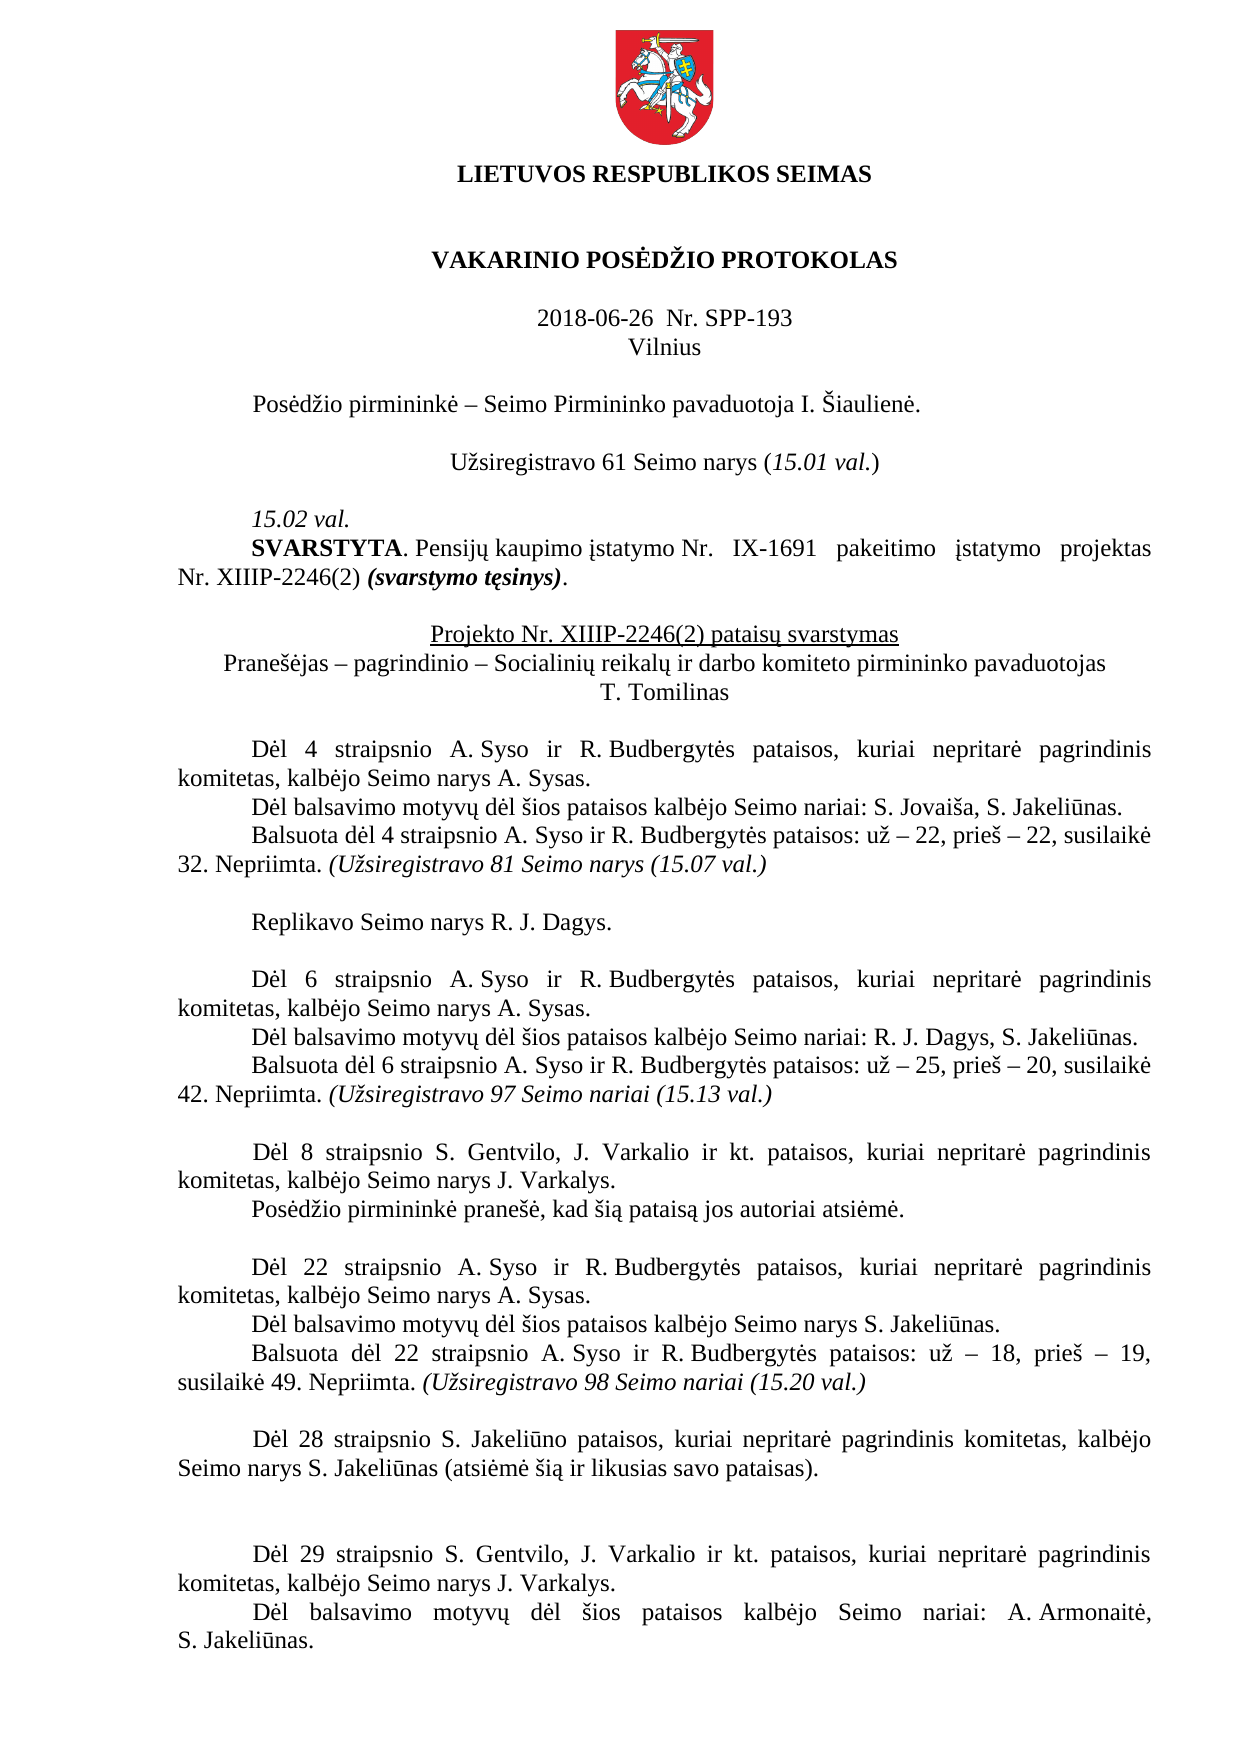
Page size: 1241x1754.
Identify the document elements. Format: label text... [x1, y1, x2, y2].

text Projekto Nr. XIIIP-2246(2) pataisų svarstymas [177, 619, 1152, 648]
text Posėdžio pirmininkė – Seimo Pirmininko pavaduotoja I. Šiaulienė. [177, 389, 1152, 418]
text Balsuota dėl 22 straipsnio A. Syso ir R. Budbergytės pataisos: už – 18, prieš – 19, susilaikė 49. Nepriimta. (Užsiregistravo 98 Seimo nariai (15.20 val.) [177, 1338, 1152, 1396]
text Dėl 28 straipsnio S. Jakeliūno pataisos, kuriai nepritarė pagrindinis komitetas, kalbėjo Seimo narys S. Jakeliūnas (atsiėmė šią ir likusias savo pataisas). [177, 1424, 1152, 1482]
text Dėl balsavimo motyvų dėl šios pataisos kalbėjo Seimo nariai: A. Armonaitė, S. Jakeliūnas. [177, 1597, 1152, 1654]
text SVARSTYTA. Pensijų kaupimo įstatymo Nr. IX-1691 pakeitimo įstatymo projektas Nr. XIIIP-2246(2) (svarstymo tęsinys). [177, 533, 1152, 591]
text Balsuota dėl 4 straipsnio A. Syso ir R. Budbergytės pataisos: už – 22, prieš – 22, susilaikė 32. Nepriimta. (Užsiregistravo 81 Seimo narys (15.07 val.) [177, 821, 1152, 878]
text Dėl 29 straipsnio S. Gentvilo, J. Varkalio ir kt. pataisos, kuriai nepritarė pagrindinis komitetas, kalbėjo Seimo narys J. Varkalys. [177, 1539, 1152, 1597]
text Pranešėjas – pagrindinio – Socialinių reikalų ir darbo komiteto pirmininko pavaduotojas T. Tomilinas [177, 648, 1152, 706]
text Dėl 4 straipsnio A. Syso ir R. Budbergytės pataisos, kuriai nepritarė pagrindinis komitetas, kalbėjo Seimo narys A. Sysas. [177, 734, 1152, 792]
text Dėl balsavimo motyvų dėl šios pataisos kalbėjo Seimo nariai: S. Jovaiša, S. Jakeliūnas. [177, 792, 1152, 821]
text Balsuota dėl 6 straipsnio A. Syso ir R. Budbergytės pataisos: už – 25, prieš – 20, susilaikė 42. Nepriimta. (Užsiregistravo 97 Seimo nariai (15.13 val.) [177, 1051, 1152, 1108]
text 15.02 val. [177, 504, 1152, 533]
text Dėl 6 straipsnio A. Syso ir R. Budbergytės pataisos, kuriai nepritarė pagrindinis komitetas, kalbėjo Seimo narys A. Sysas. [177, 964, 1152, 1022]
text Replikavo Seimo narys R. J. Dagys. [177, 907, 1152, 936]
text Lietuvos Respublikos Seimas [177, 159, 1152, 188]
text VAKARINIO POSĖDŽIO PROTOKOLAS [177, 246, 1152, 274]
text Dėl balsavimo motyvų dėl šios pataisos kalbėjo Seimo nariai: R. J. Dagys, S. Jakeliūnas. [177, 1022, 1152, 1051]
text Posėdžio pirmininkė pranešė, kad šią pataisą jos autoriai atsiėmė. [177, 1194, 1152, 1223]
text Užsiregistravo 61 Seimo narys (15.01 val.) [177, 447, 1152, 476]
text Vilnius [177, 332, 1152, 361]
text Dėl balsavimo motyvų dėl šios pataisos kalbėjo Seimo narys S. Jakeliūnas. [177, 1309, 1152, 1338]
text Dėl 22 straipsnio A. Syso ir R. Budbergytės pataisos, kuriai nepritarė pagrindinis komitetas, kalbėjo Seimo narys A. Sysas. [177, 1252, 1152, 1309]
text 2018-06-26 Nr. SPP-193 [177, 303, 1152, 332]
text Dėl 8 straipsnio S. Gentvilo, J. Varkalio ir kt. pataisos, kuriai nepritarė pagrindinis komitetas, kalbėjo Seimo narys J. Varkalys. [177, 1137, 1152, 1194]
